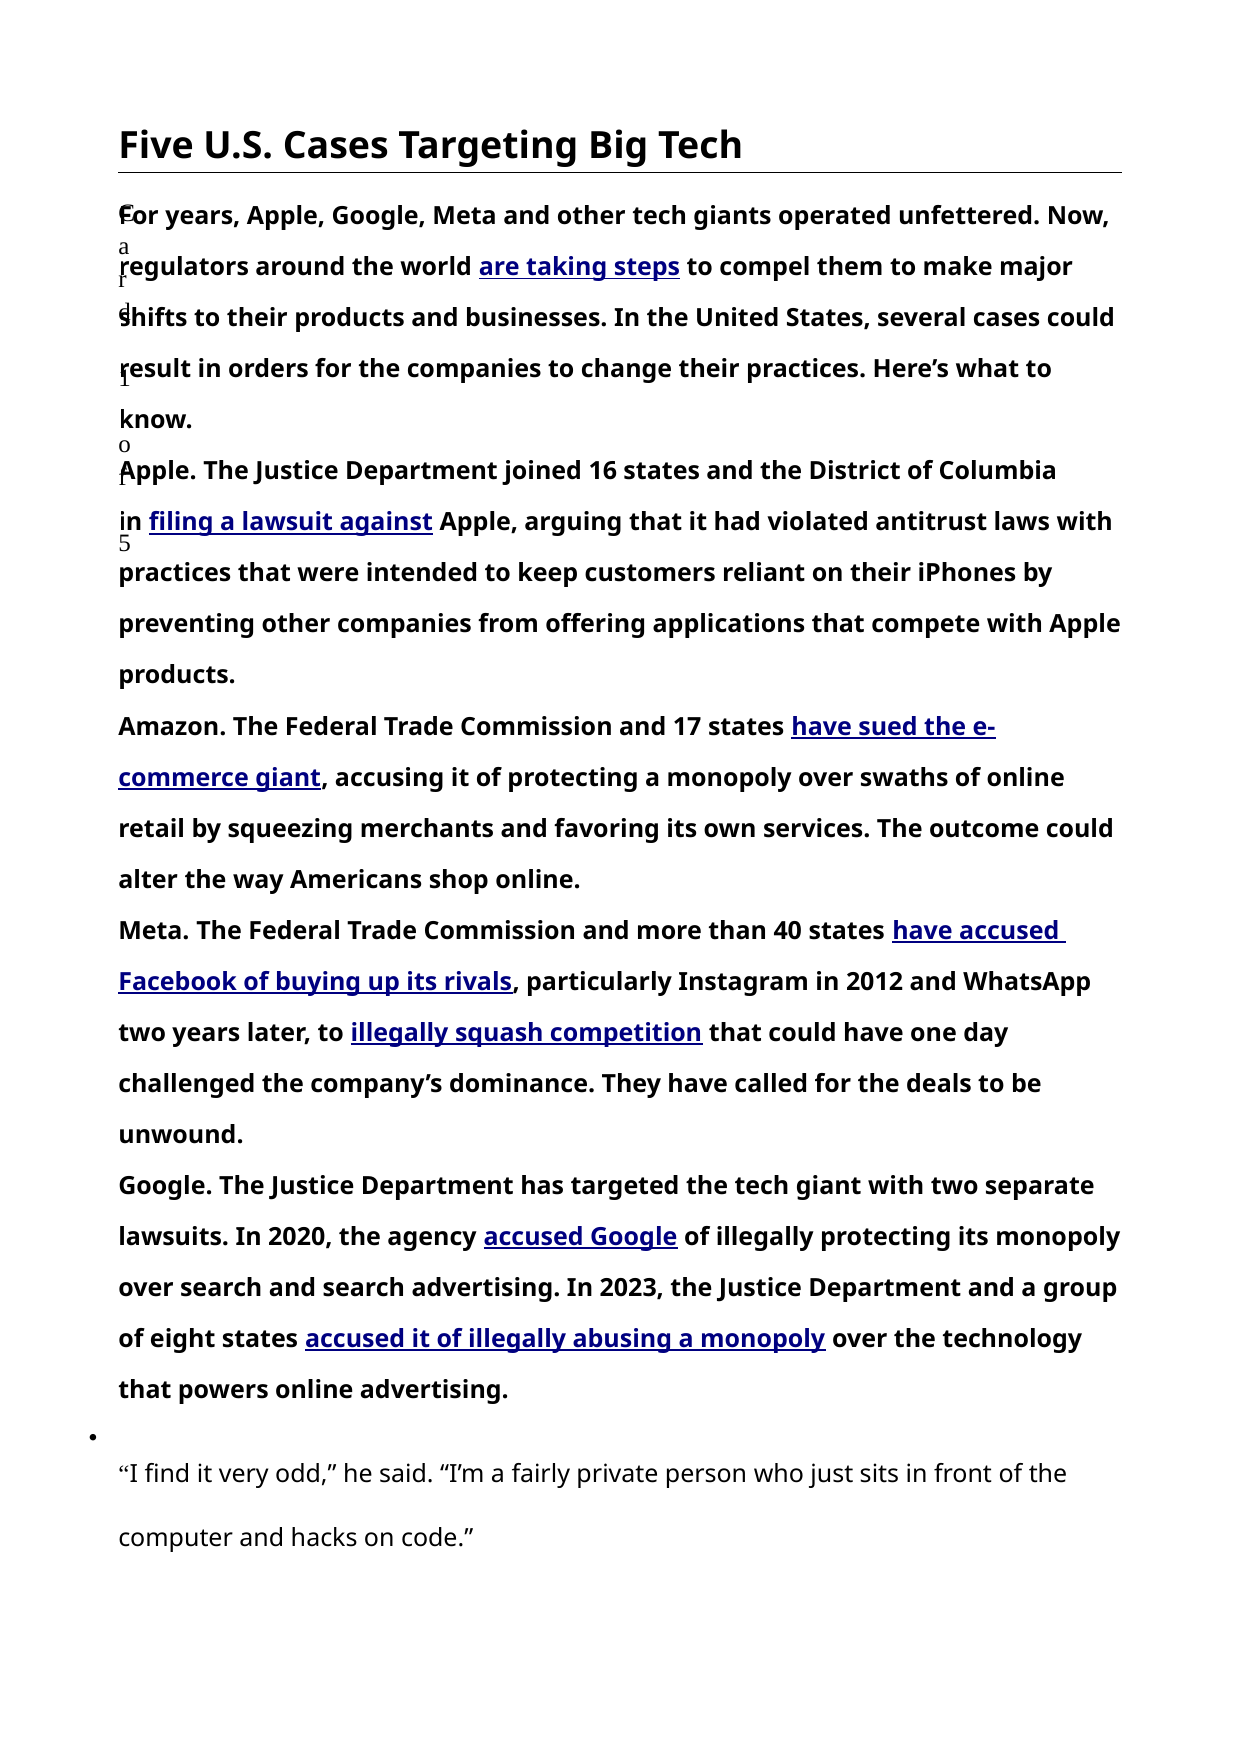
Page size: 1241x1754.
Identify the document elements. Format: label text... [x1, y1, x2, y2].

text For years, Apple, Google, Meta and other tech giants operated unfettered. Now, regulators around the world are taking steps to compel them to make major shifts to their products and businesses. In the United States, several cases could result in orders for the companies to change their practices. Here’s what to know. [121, 198, 1122, 436]
subtitle Five U.S. Cases Targeting Big Tech [118, 118, 1122, 172]
text Apple. The Justice Department joined 16 states and the District of Columbia in filing a lawsuit against Apple, arguing that it had violated antitrust laws with practices that were intended to keep customers reliant on their iPhones by preventing other companies from offering applications that compete with Apple products. [118, 453, 1122, 691]
text Google. The Justice Department has targeted the tech giant with two separate lawsuits. In 2020, the agency accused Google of illegally protecting its monopoly over search and search advertising. In 2023, the Justice Department and a group of eight states accused it of illegally abusing a monopoly over the technology that powers online advertising. [118, 1167, 1122, 1406]
text Amazon. The Federal Trade Commission and 17 states have sued the e-commerce giant, accusing it of protecting a monopoly over swaths of online retail by squeezing merchants and favoring its own services. The outcome could alter the way Americans shop online. [118, 708, 1122, 895]
text “I find it very odd,” he said. “I’m a fairly private person who just sits in front of the computer and hacks on code.” [118, 1456, 1122, 1553]
text Meta. The Federal Trade Commission and more than 40 states have accused Facebook of buying up its rivals, particularly Instagram in 2012 and WhatsApp two years later, to illegally squash competition that could have one day challenged the company’s dominance. They have called for the deals to be unwound. [118, 912, 1122, 1151]
